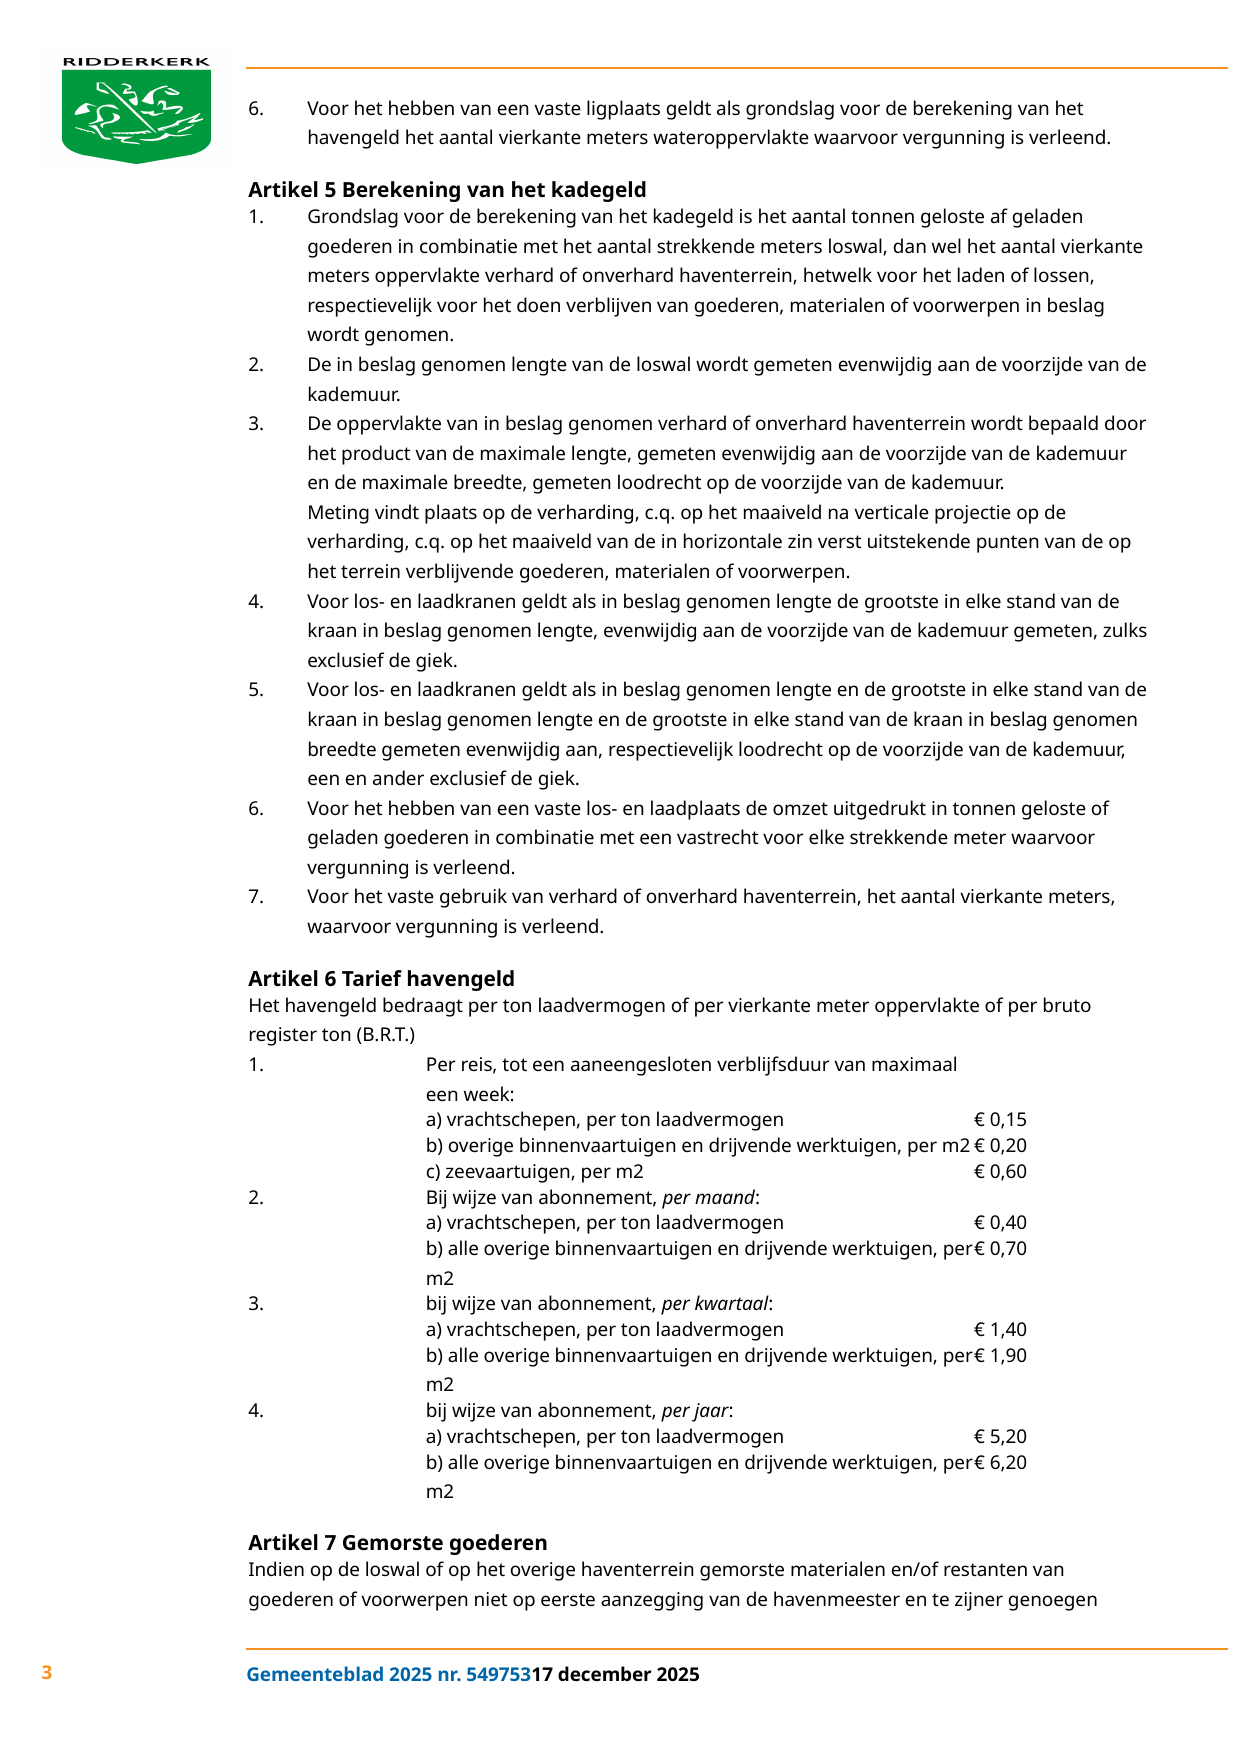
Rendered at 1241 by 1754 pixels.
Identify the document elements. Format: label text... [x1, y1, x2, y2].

list De oppervlakte van in beslag genomen verhard of onverhard haventerrein wordt bepaald door het product van de maximale lengte, gemeten evenwijdig aan de voorzijde van de kademuur en de maximale breedte, gemeten loodrecht op de voorzijde van de kademuur. [248, 410, 1152, 495]
list Meting vindt plaats op de verharding, c.q. op het maaiveld na verticale projectie op de verharding, c.q. op het maaiveld van de in horizontale zin verst uitstekende punten van de op het terrein verblijvende goederen, materialen of voorwerpen. [248, 499, 1152, 584]
list De in beslag genomen lengte van de loswal wordt gemeten evenwijdig aan de voorzijde van de kademuur. [248, 351, 1152, 406]
table_cell € 0,40 [974, 1210, 1152, 1235]
table_cell [974, 1184, 1152, 1209]
table_header 1. [248, 1051, 426, 1107]
table_cell Bij wijze van abonnement, per maand: [426, 1184, 974, 1209]
table_cell a) vrachtschepen, per ton laadvermogen [426, 1423, 974, 1449]
table_cell a) vrachtschepen, per ton laadvermogen [426, 1210, 974, 1235]
table_header [974, 1051, 1152, 1107]
list Voor los- en laadkranen geldt als in beslag genomen lengte en de grootste in elke stand van de kraan in beslag genomen lengte en de grootste in elke stand van de kraan in beslag genomen breedte gemeten evenwijdig aan, respectievelijk loodrecht op de voorzijde van de kademuur, een en ander exclusief de giek. [248, 677, 1152, 791]
table_cell € 0,20 [974, 1133, 1152, 1158]
list Voor het hebben van een vaste ligplaats geldt als grondslag voor de berekening van het havengeld het aantal vierkante meters wateroppervlakte waarvoor vergunning is verleend. [248, 95, 1152, 150]
table_header Per reis, tot een aaneengesloten verblijfsduur van maximaal een week: [426, 1051, 974, 1107]
text Artikel 6 Tarief havengeld [248, 964, 1152, 992]
table_cell € 0,70 [974, 1235, 1152, 1291]
table_cell € 1,40 [974, 1316, 1152, 1342]
table_cell 3. [248, 1291, 426, 1316]
table_cell c) zeevaartuigen, per m2 [426, 1158, 974, 1184]
text Het havengeld bedraagt per ton laadvermogen of per vierkante meter oppervlakte of per bruto register ton (B.R.T.) [248, 992, 1152, 1047]
table_cell [248, 1158, 426, 1184]
list Voor het hebben van een vaste los- en laadplaats de omzet uitgedrukt in tonnen geloste of geladen goederen in combinatie met een vastrecht voor elke strekkende meter waarvoor vergunning is verleend. [248, 795, 1152, 880]
list Voor het vaste gebruik van verhard of onverhard haventerrein, het aantal vierkante meters, waarvoor vergunning is verleend. [248, 884, 1152, 939]
table_cell € 6,20 [974, 1449, 1152, 1504]
table_cell bij wijze van abonnement, per jaar: [426, 1398, 974, 1423]
table_cell € 0,60 [974, 1158, 1152, 1184]
text Artikel 5 Berekening van het kadegeld [248, 175, 1152, 203]
table_cell b) overige binnenvaartuigen en drijvende werktuigen, per m2 [426, 1133, 974, 1158]
table_cell b) alle overige binnenvaartuigen en drijvende werktuigen, per m2 [426, 1449, 974, 1504]
table_cell a) vrachtschepen, per ton laadvermogen [426, 1316, 974, 1342]
table_cell [974, 1398, 1152, 1423]
table_cell a) vrachtschepen, per ton laadvermogen [426, 1107, 974, 1132]
table_cell [248, 1316, 426, 1342]
table_cell b) alle overige binnenvaartuigen en drijvende werktuigen, per m2 [426, 1342, 974, 1397]
table_cell [248, 1342, 426, 1397]
table_cell € 1,90 [974, 1342, 1152, 1397]
list Grondslag voor de berekening van het kadegeld is het aantal tonnen geloste af geladen goederen in combinatie met het aantal strekkende meters loswal, dan wel het aantal vierkante meters oppervlakte verhard of onverhard haventerrein, hetwelk voor het laden of lossen, respectievelijk voor het doen verblijven van goederen, materialen of voorwerpen in beslag wordt genomen. [248, 203, 1152, 347]
table_cell bij wijze van abonnement, per kwartaal: [426, 1291, 974, 1316]
table_cell 2. [248, 1184, 426, 1209]
table_cell € 0,15 [974, 1107, 1152, 1132]
table_cell 4. [248, 1398, 426, 1423]
text Indien op de loswal of op het overige haventerrein gemorste materialen en/of restanten van goederen of voorwerpen niet op eerste aanzegging van de havenmeester en te zijner genoegen [248, 1557, 1152, 1612]
table_cell € 5,20 [974, 1423, 1152, 1449]
table_cell [248, 1235, 426, 1291]
table_cell b) alle overige binnenvaartuigen en drijvende werktuigen, per m2 [426, 1235, 974, 1291]
table_cell [248, 1449, 426, 1504]
table_cell [974, 1291, 1152, 1316]
table_cell [248, 1107, 426, 1132]
text Artikel 7 Gemorste goederen [248, 1528, 1152, 1557]
table_cell [248, 1133, 426, 1158]
picture [41, 47, 231, 172]
list Voor los- en laadkranen geldt als in beslag genomen lengte de grootste in elke stand van de kraan in beslag genomen lengte, evenwijdig aan de voorzijde van de kademuur gemeten, zulks exclusief de giek. [248, 588, 1152, 673]
table_cell [248, 1423, 426, 1449]
table_cell [248, 1210, 426, 1235]
